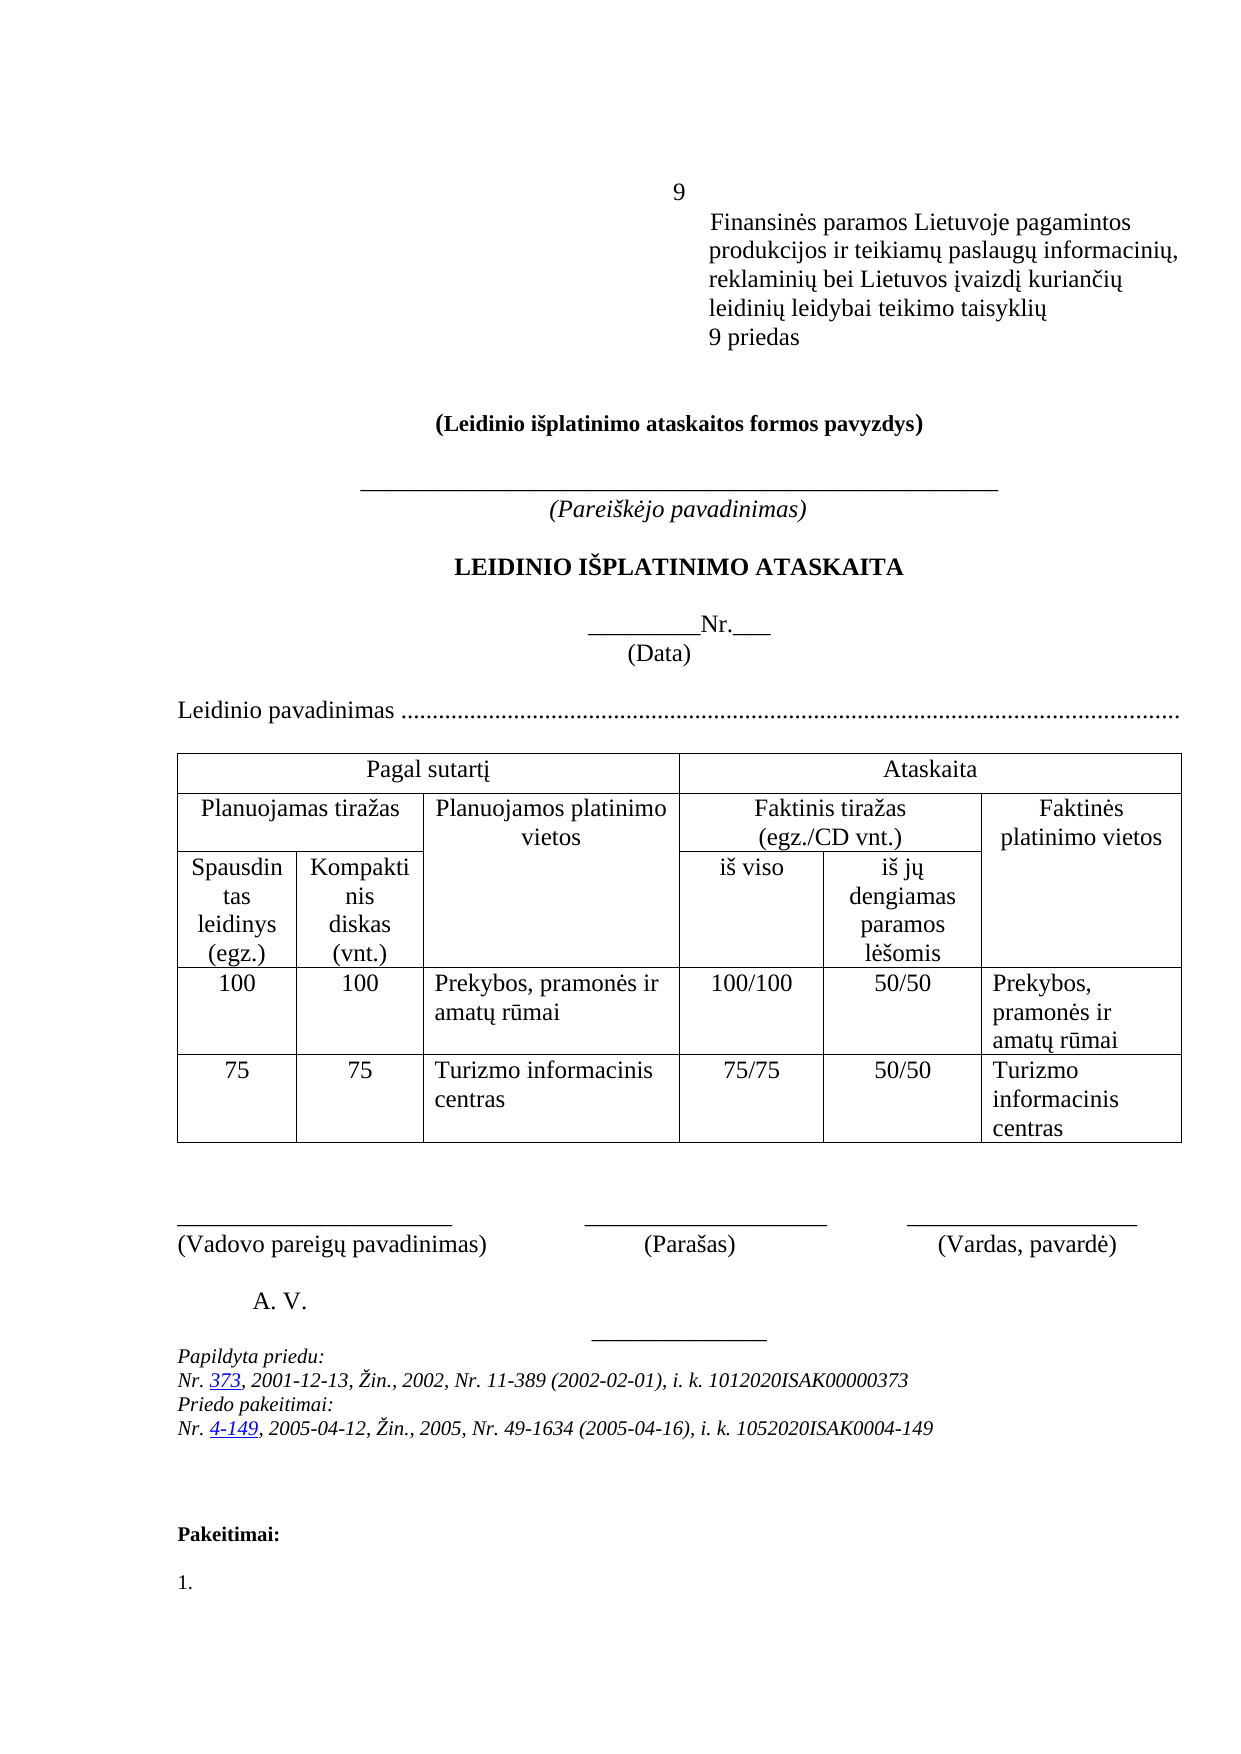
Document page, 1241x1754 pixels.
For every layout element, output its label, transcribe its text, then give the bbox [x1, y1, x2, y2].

table_cell iš jų dengiamas paramos lėšomis [824, 852, 981, 967]
table_cell 100 [297, 968, 423, 1054]
text A. V. [177, 1286, 1181, 1315]
text LEIDINIO IŠPLATINIMO ATASKAITA [177, 552, 1181, 580]
table_cell Turizmo informacinis centras [982, 1055, 1181, 1142]
text Pakeitimai: [177, 1522, 1181, 1546]
text Priedo pakeitimai: [177, 1392, 1181, 1416]
table_cell Prekybos, pramonės ir amatų rūmai [982, 968, 1181, 1054]
table_cell 100 [178, 968, 296, 1054]
table_cell 75 [178, 1055, 296, 1142]
table_cell Planuojamas tiražas [178, 794, 423, 851]
text ______________ [177, 1315, 1181, 1344]
table_cell Faktinis tiražas (egz./CD vnt.) [680, 794, 981, 851]
text Finansinės paramos Lietuvoje pagamintos produkcijos ir teikiamų paslaugų informacinių, reklaminių bei Lietuvos įvaizdį kuriančių leidinių leidybai teikimo taisyklių [709, 207, 1181, 322]
table_header Ataskaita [680, 754, 1181, 792]
table_cell Kompaktinis diskas (vnt.) [297, 852, 423, 967]
text (Vadovo pareigų pavadinimas) (Parašas) (Vardas, pavardė) [177, 1229, 1181, 1258]
table_cell 100/100 [680, 968, 823, 1054]
table_cell 50/50 [824, 1055, 981, 1142]
text 9 priedas [177, 322, 1181, 350]
text (Leidinio išplatinimo ataskaitos formos pavyzdys) [177, 408, 1181, 437]
text Nr. 373, 2001-12-13, Žin., 2002, Nr. 11-389 (2002-02-01), i. k. 1012020ISAK00000373 [177, 1368, 1181, 1392]
table_cell 75/75 [680, 1055, 823, 1142]
table_cell Planuojamos platinimo vietos [424, 794, 679, 967]
table_cell Faktinės platinimo vietos [982, 794, 1181, 967]
text ___________________________________________________ [177, 465, 1181, 494]
table_cell Prekybos, pramonės ir amatų rūmai [424, 968, 679, 1054]
text _________Nr.___ [177, 609, 1181, 638]
text (Data) [478, 638, 1181, 667]
text Papildyta priedu: [177, 1344, 1181, 1368]
table_cell 75 [297, 1055, 423, 1142]
table_cell Turizmo informacinis centras [424, 1055, 679, 1142]
text Leidinio pavadinimas [177, 695, 1181, 724]
table_header Pagal sutartį [178, 754, 679, 792]
text (Pareiškėjo pavadinimas) [177, 494, 1181, 523]
table_cell 50/50 [824, 968, 981, 1054]
table_cell iš viso [680, 852, 823, 967]
text 1. [177, 1570, 1181, 1594]
text Nr. 4-149, 2005-04-12, Žin., 2005, Nr. 49-1634 (2005-04-16), i. k. 1052020ISAK0004-149 [177, 1416, 1181, 1440]
table_cell Spausdintas leidinys (egz.) [178, 852, 296, 967]
